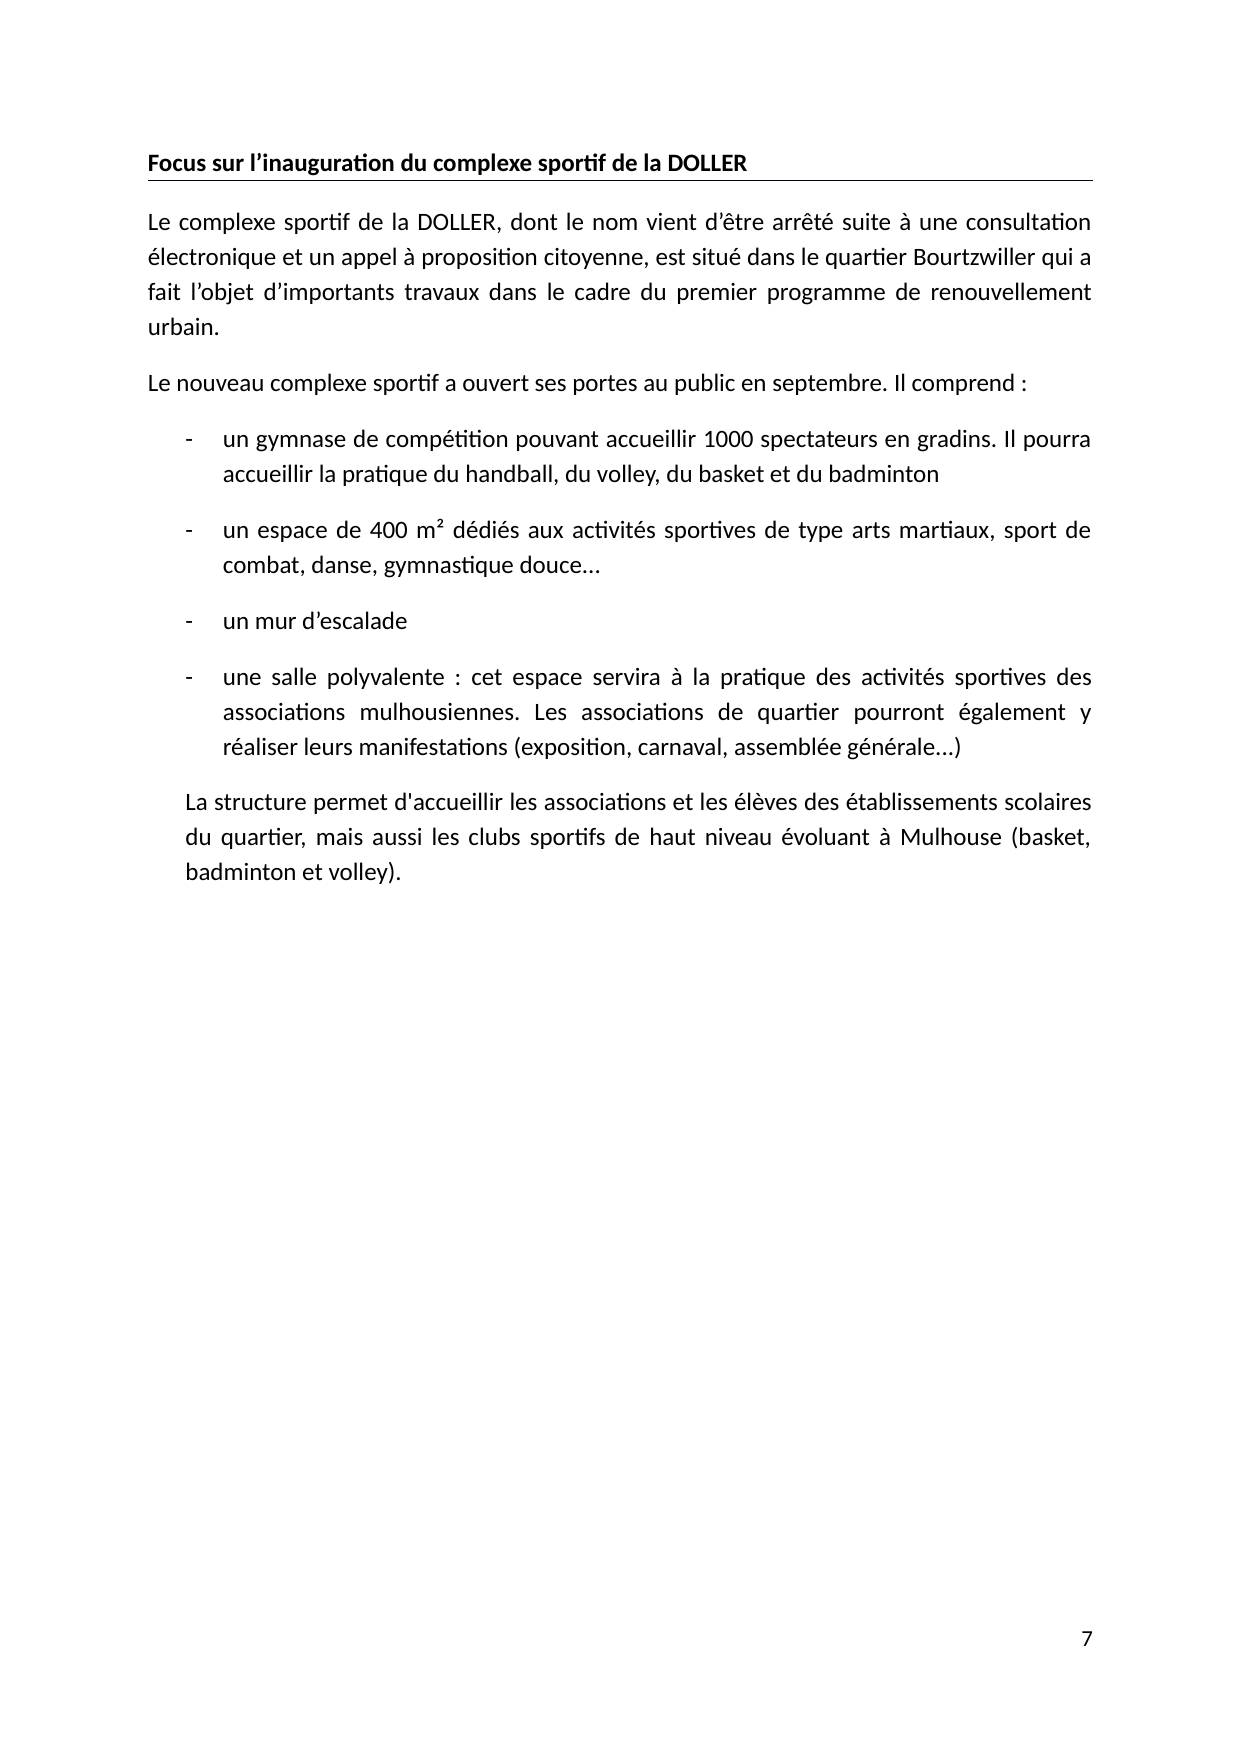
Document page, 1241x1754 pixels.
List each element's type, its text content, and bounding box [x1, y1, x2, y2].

text Le complexe sportif de la DOLLER, dont le nom vient d’être arrêté suite à une consultation électronique et un appel à proposition citoyenne, est situé dans le quartier Bourtzwiller qui a fait l’objet d’importants travaux dans le cadre du premier programme de renouvellement urbain. [148, 207, 1093, 342]
text La structure permet d'accueillir les associations et les élèves des établissements scolaires du quartier, mais aussi les clubs sportifs de haut niveau évoluant à Mulhouse (basket, badminton et volley). [185, 787, 1093, 887]
list une salle polyvalente : cet espace servira à la pratique des activités sportives des associations mulhousiennes. Les associations de quartier pourront également y réaliser leurs manifestations (exposition, carnaval, assemblée générale...) [185, 661, 1093, 761]
text Le nouveau complexe sportif a ouvert ses portes au public en septembre. Il comprend : [148, 367, 1093, 398]
text Focus sur l’inauguration du complexe sportif de la DOLLER [148, 148, 1093, 180]
list un espace de 400 m² dédiés aux activités sportives de type arts martiaux, sport de combat, danse, gymnastique douce... [185, 514, 1093, 579]
list un gymnase de compétition pouvant accueillir 1000 spectateurs en gradins. Il pourra accueillir la pratique du handball, du volley, du basket et du badminton [185, 423, 1093, 489]
list un mur d’escalade [185, 605, 1093, 635]
